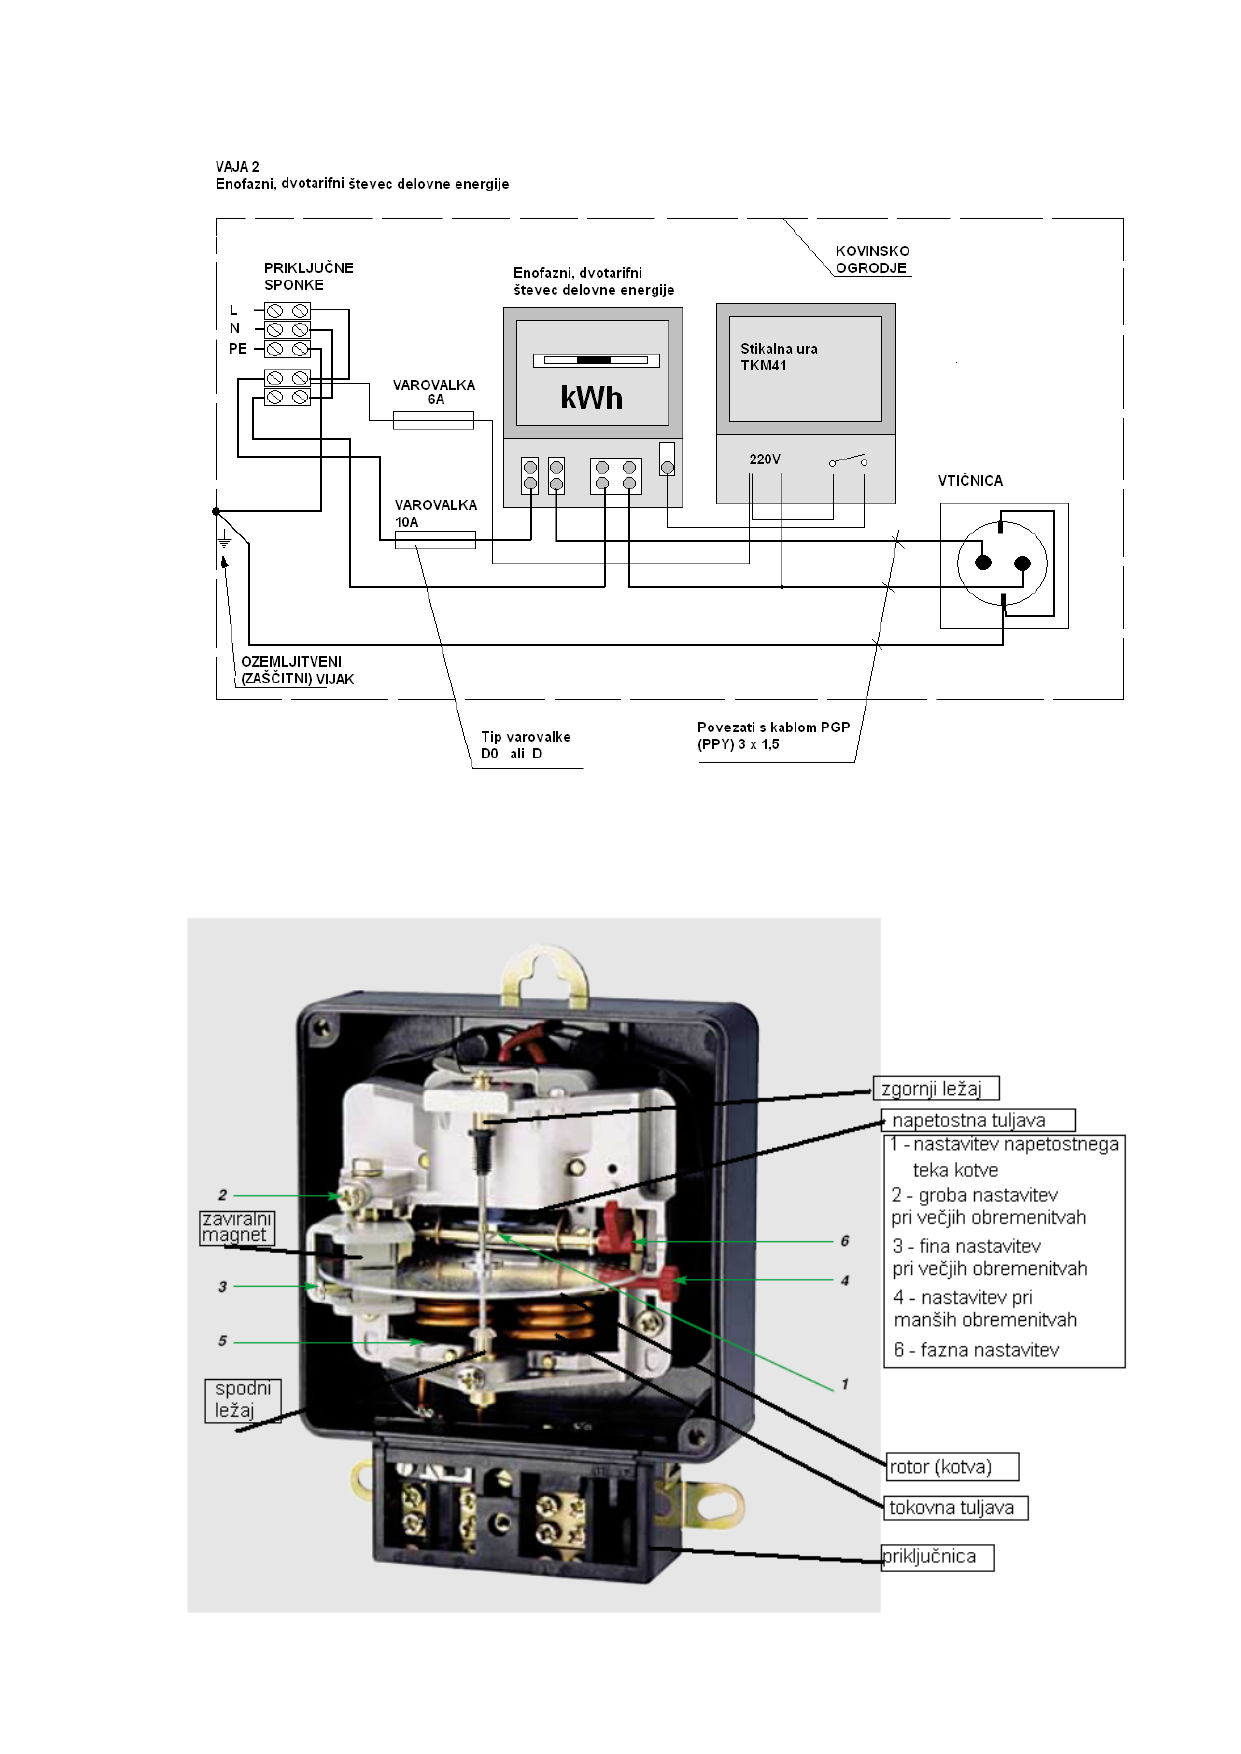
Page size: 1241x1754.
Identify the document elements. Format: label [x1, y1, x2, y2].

picture [189, 146, 1134, 787]
picture [186, 913, 1130, 1614]
